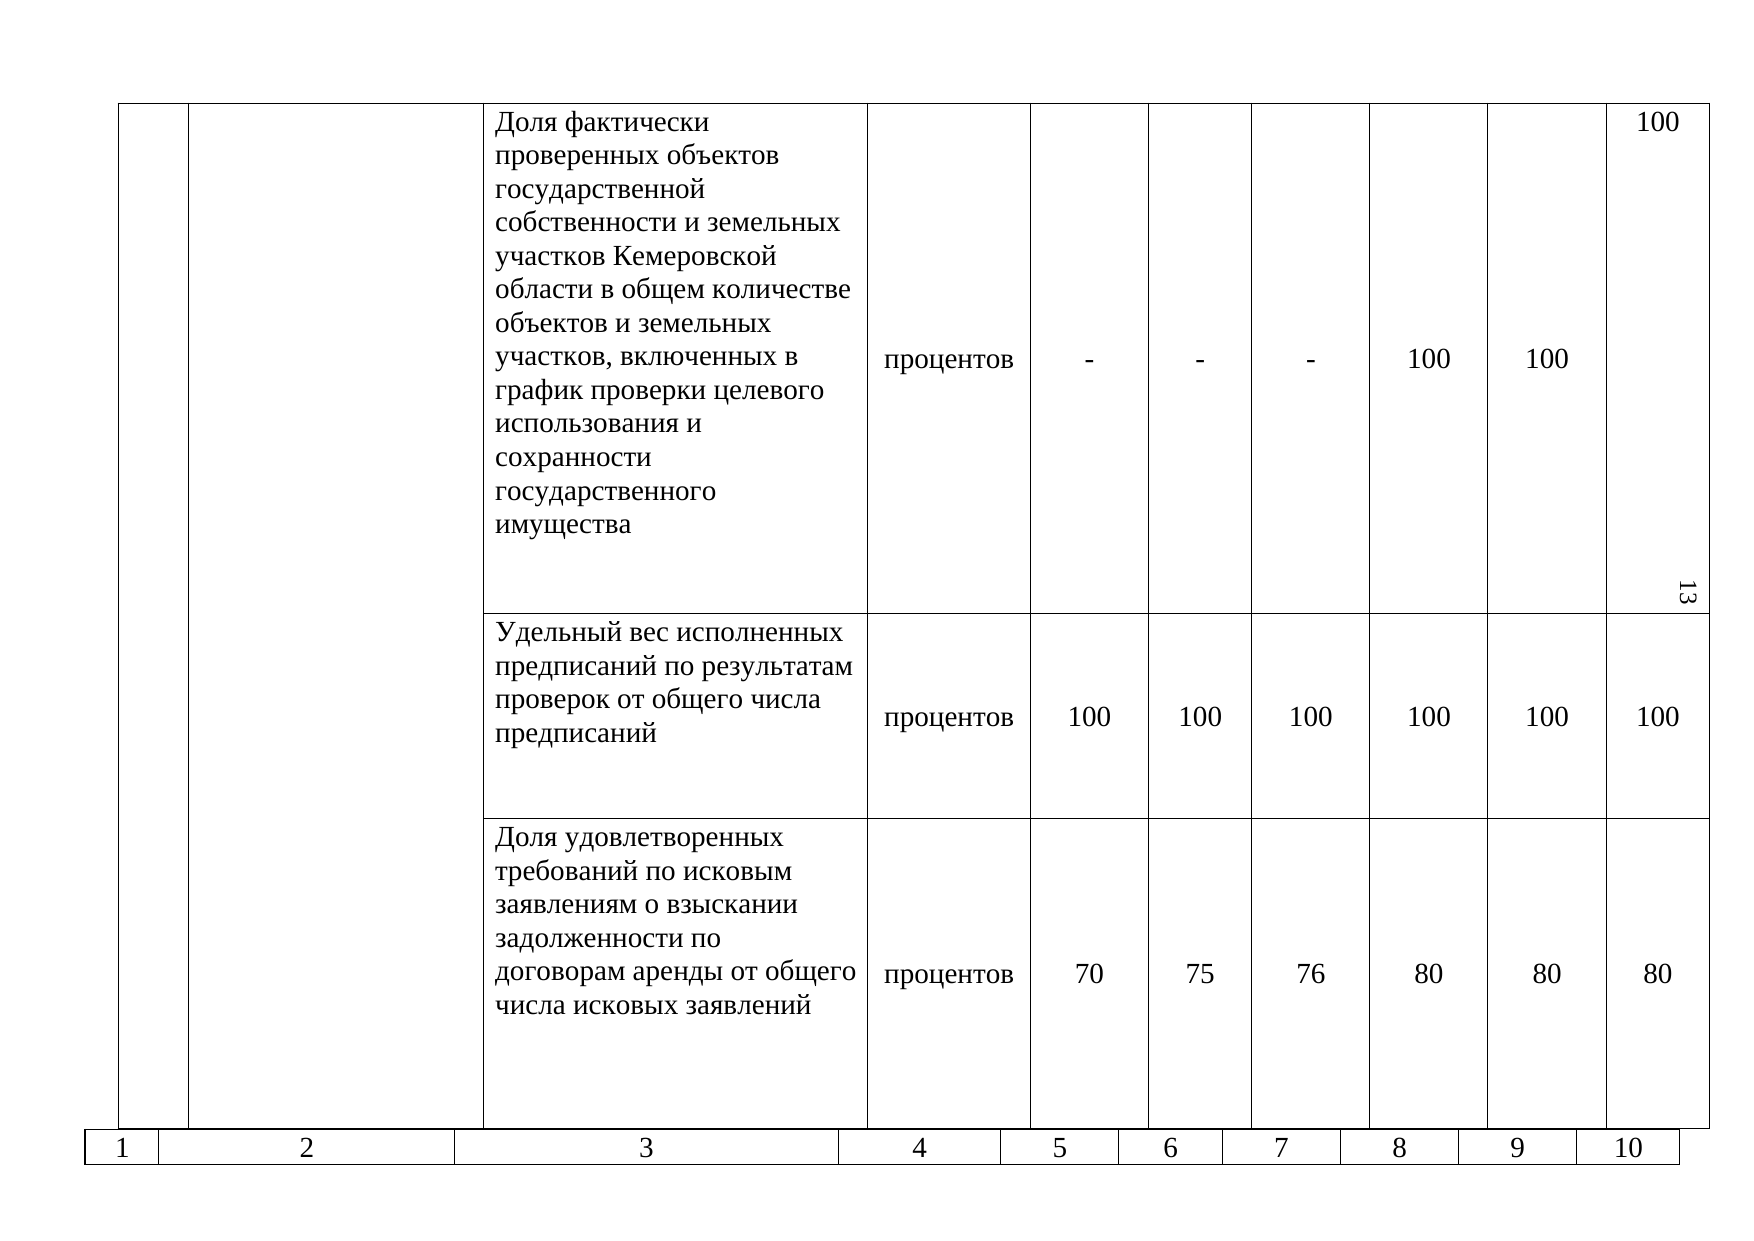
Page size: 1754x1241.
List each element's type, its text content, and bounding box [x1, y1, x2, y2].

table_cell 70 [1031, 819, 1148, 1128]
table_cell 76 [1252, 819, 1369, 1128]
table_cell 100 [1252, 614, 1369, 818]
table_cell 80 [1370, 819, 1487, 1128]
table_cell 100 [1031, 614, 1148, 818]
table_cell 100 [1607, 614, 1709, 818]
table_cell процентов [868, 104, 1030, 613]
table_header 1 [86, 1130, 158, 1163]
table_cell 80 [1488, 819, 1606, 1128]
table_cell процентов [868, 819, 1030, 1128]
table_cell 100 [1370, 104, 1487, 613]
table_cell 100 [1370, 614, 1487, 818]
table_cell [189, 104, 483, 1128]
table_header 7 [1223, 1130, 1340, 1163]
table_cell [119, 104, 188, 1128]
table_header 5 [1001, 1130, 1118, 1163]
table_header 3 [455, 1130, 838, 1163]
table_header 2 [159, 1130, 454, 1163]
table_header 10 [1577, 1130, 1679, 1163]
table_cell Доля фактически проверенных объектов государственной собственности и земельных участков Кемеровской области в общем количестве объектов и земельных участков, включенных в график проверки целевого использования и сохранности государственного имущества [484, 104, 867, 613]
table_cell 100 [1488, 104, 1606, 613]
table_header 8 [1341, 1130, 1458, 1163]
table_cell 100 [1488, 614, 1606, 818]
table_cell - [1149, 104, 1251, 613]
table_header 6 [1119, 1130, 1222, 1163]
table_cell 80 [1607, 819, 1709, 1128]
table_cell Удельный вес исполненных предписаний по результатам проверок от общего числа предписаний [484, 614, 867, 818]
table_cell процентов [868, 614, 1030, 818]
table_cell - [1031, 104, 1148, 613]
table_header 9 [1459, 1130, 1576, 1163]
table_cell 100 [1149, 614, 1251, 818]
table_cell 75 [1149, 819, 1251, 1128]
table_header 4 [839, 1130, 1000, 1163]
table_cell Доля удовлетворенных требований по исковым заявлениям о взыскании задолженности по договорам аренды от общего числа исковых заявлений [484, 819, 867, 1128]
table_cell 100 [1607, 104, 1709, 613]
table_cell - [1252, 104, 1369, 613]
